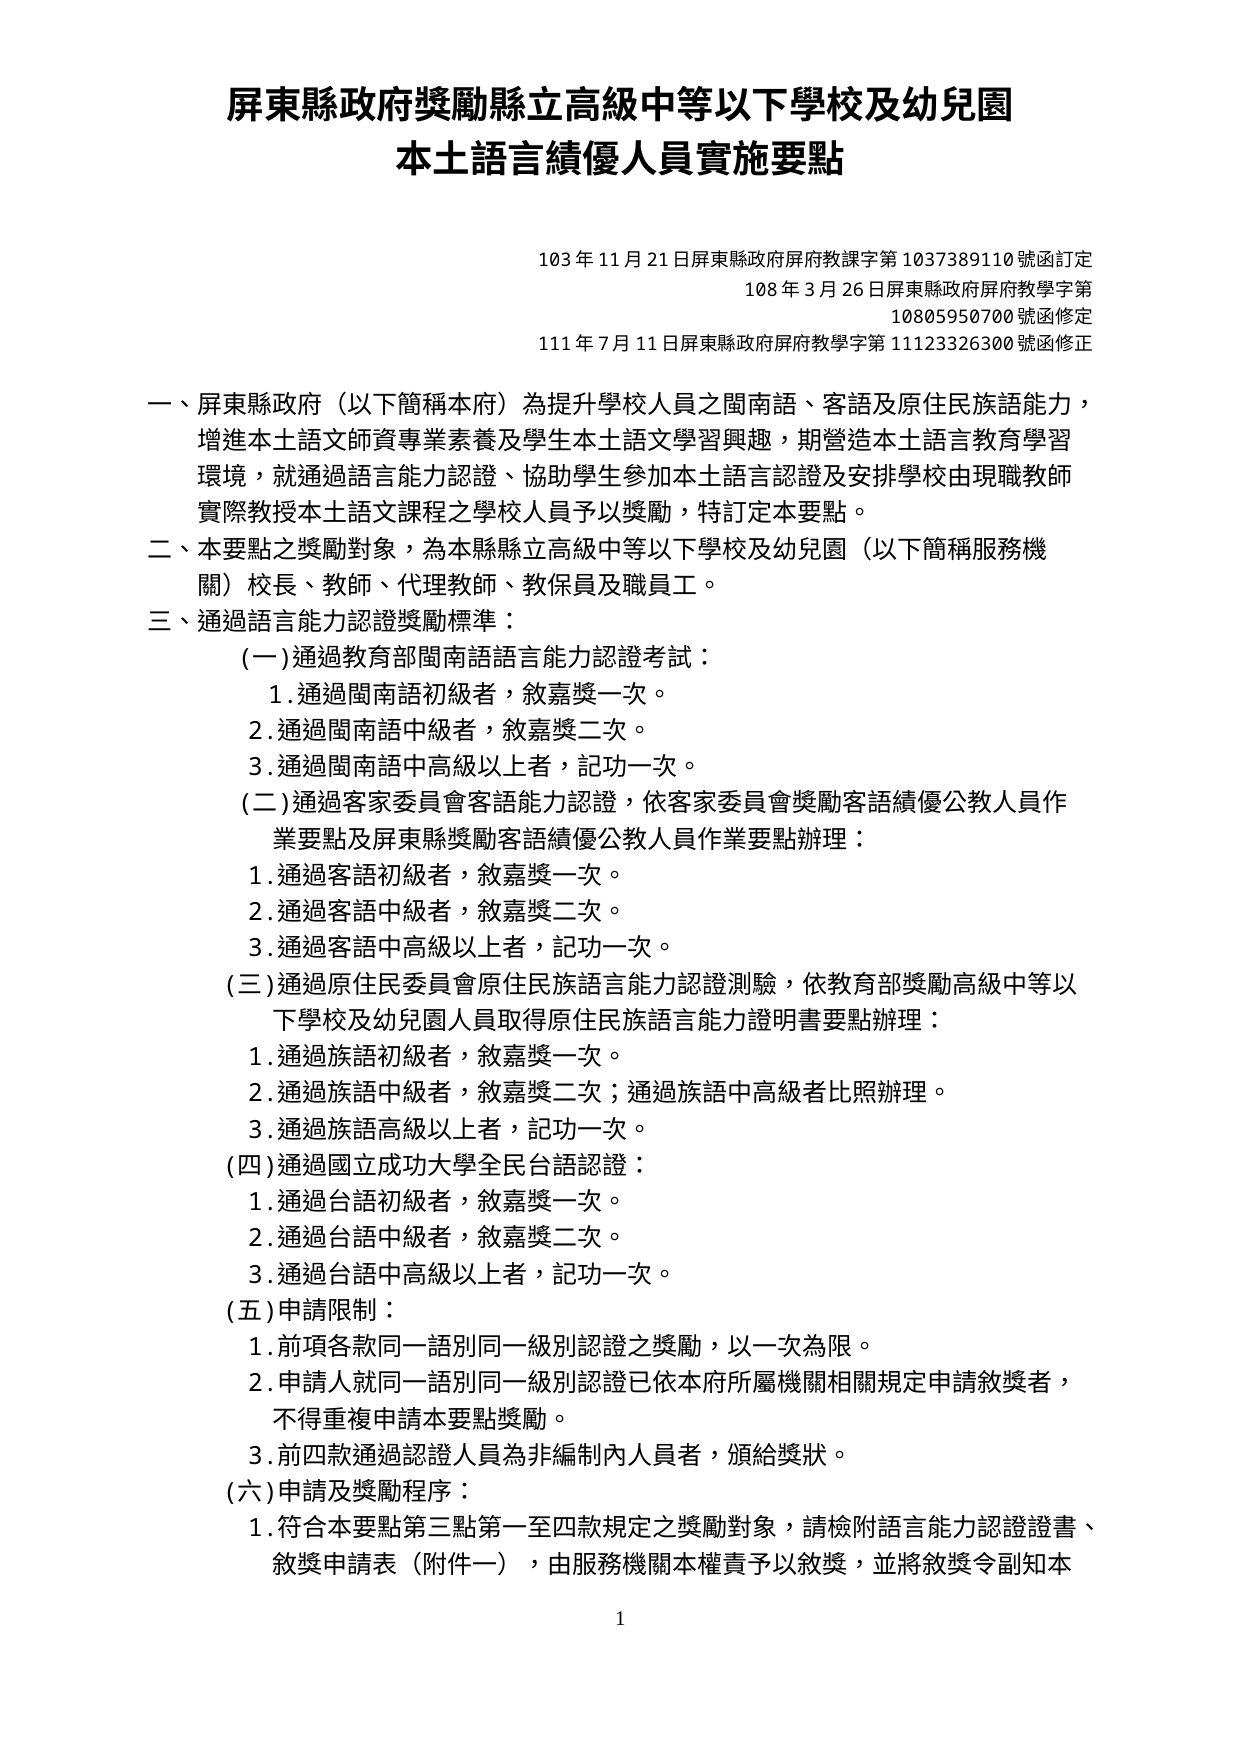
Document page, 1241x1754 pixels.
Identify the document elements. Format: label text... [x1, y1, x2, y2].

text (六)申請及獎勵程序： [223, 1472, 1092, 1508]
text (四)通過國立成功大學全民台語認證： [223, 1145, 1092, 1182]
text 2.通過客語中級者，敘嘉獎二次。 [173, 892, 1092, 928]
text 2.申請人就同一語別同一級別認證已依本府所屬機關相關規定申請敘獎者，不得重複申請本要點獎勵。 [248, 1363, 1092, 1435]
text 1.通過閩南語初級者，敘嘉獎一次。 [148, 674, 1092, 710]
text 屏東縣政府獎勵縣立高級中等以下學校及幼兒園 [148, 75, 1092, 129]
text 二、本要點之獎勵對象，為本縣縣立高級中等以下學校及幼兒園（以下簡稱服務機關）校長、教師、代理教師、教保員及職員工。 [148, 529, 1092, 602]
text 1.符合本要點第三點第一至四款規定之獎勵對象，請檢附語言能力認證證書、敘獎申請表（附件一），由服務機關本權責予以敘獎，並將敘獎令副知本府備查；現職校長及非編制內人員另檢附文件函報本府辦理。 [248, 1508, 1092, 1580]
text 111年7月11日屏東縣政府屏府教學字第11123326300號函修正 [148, 328, 1092, 356]
text 1.通過台語初級者，敘嘉獎一次。 [248, 1182, 1092, 1218]
text 3.通過閩南語中高級以上者，記功一次。 [248, 747, 1092, 783]
text 103年11月21日屏東縣政府屏府教課字第1037389110號函訂定 [148, 234, 1092, 274]
text 2.通過族語中級者，敘嘉獎二次；通過族語中高級者比照辦理。 [248, 1073, 1092, 1109]
text 1.前項各款同一語別同一級別認證之獎勵，以一次為限。 [248, 1327, 1092, 1363]
text (二)通過客家委員會客語能力認證，依客家委員會奬勵客語績優公教人員作業要點及屏東縣獎勵客語績優公教人員作業要點辦理： [148, 783, 1092, 855]
text 本土語言績優人員實施要點 [148, 129, 1092, 183]
text 3.通過族語高級以上者，記功一次。 [248, 1109, 1092, 1145]
text 2.通過閩南語中級者，敘嘉獎二次。 [248, 710, 1092, 747]
text 三、通過語言能力認證獎勵標準： [148, 602, 1092, 638]
text (五)申請限制： [173, 1290, 1092, 1327]
text 3.通過客語中高級以上者，記功一次。 [248, 928, 1092, 964]
text (一)通過教育部閩南語語言能力認證考試： [148, 638, 1092, 674]
text 1.通過客語初級者，敘嘉獎一次。 [248, 855, 1092, 892]
text 1.通過族語初級者，敘嘉獎一次。 [173, 1037, 1092, 1073]
text 108年3月26日屏東縣政府屏府教學字第10805950700號函修定 [148, 274, 1092, 328]
text 一、屏東縣政府（以下簡稱本府）為提升學校人員之閩南語、客語及原住民族語能力，增進本土語文師資專業素養及學生本土語文學習興趣，期營造本土語言教育學習環境，就通過語言能力認證、協助學生參加本土語言認證及安排學校由現職教師實際教授本土語文課程之學校人員予以獎勵，特訂定本要點。 [148, 384, 1092, 529]
text 2.通過台語中級者，敘嘉獎二次。 [248, 1218, 1092, 1254]
text 3.通過台語中高級以上者，記功一次。 [148, 1254, 1092, 1290]
text (三)通過原住民委員會原住民族語言能力認證測驗，依教育部獎勵高級中等以下學校及幼兒園人員取得原住民族語言能力證明書要點辦理： [223, 964, 1092, 1037]
text 3.前四款通過認證人員為非編制內人員者，頒給獎狀。 [248, 1435, 1092, 1472]
